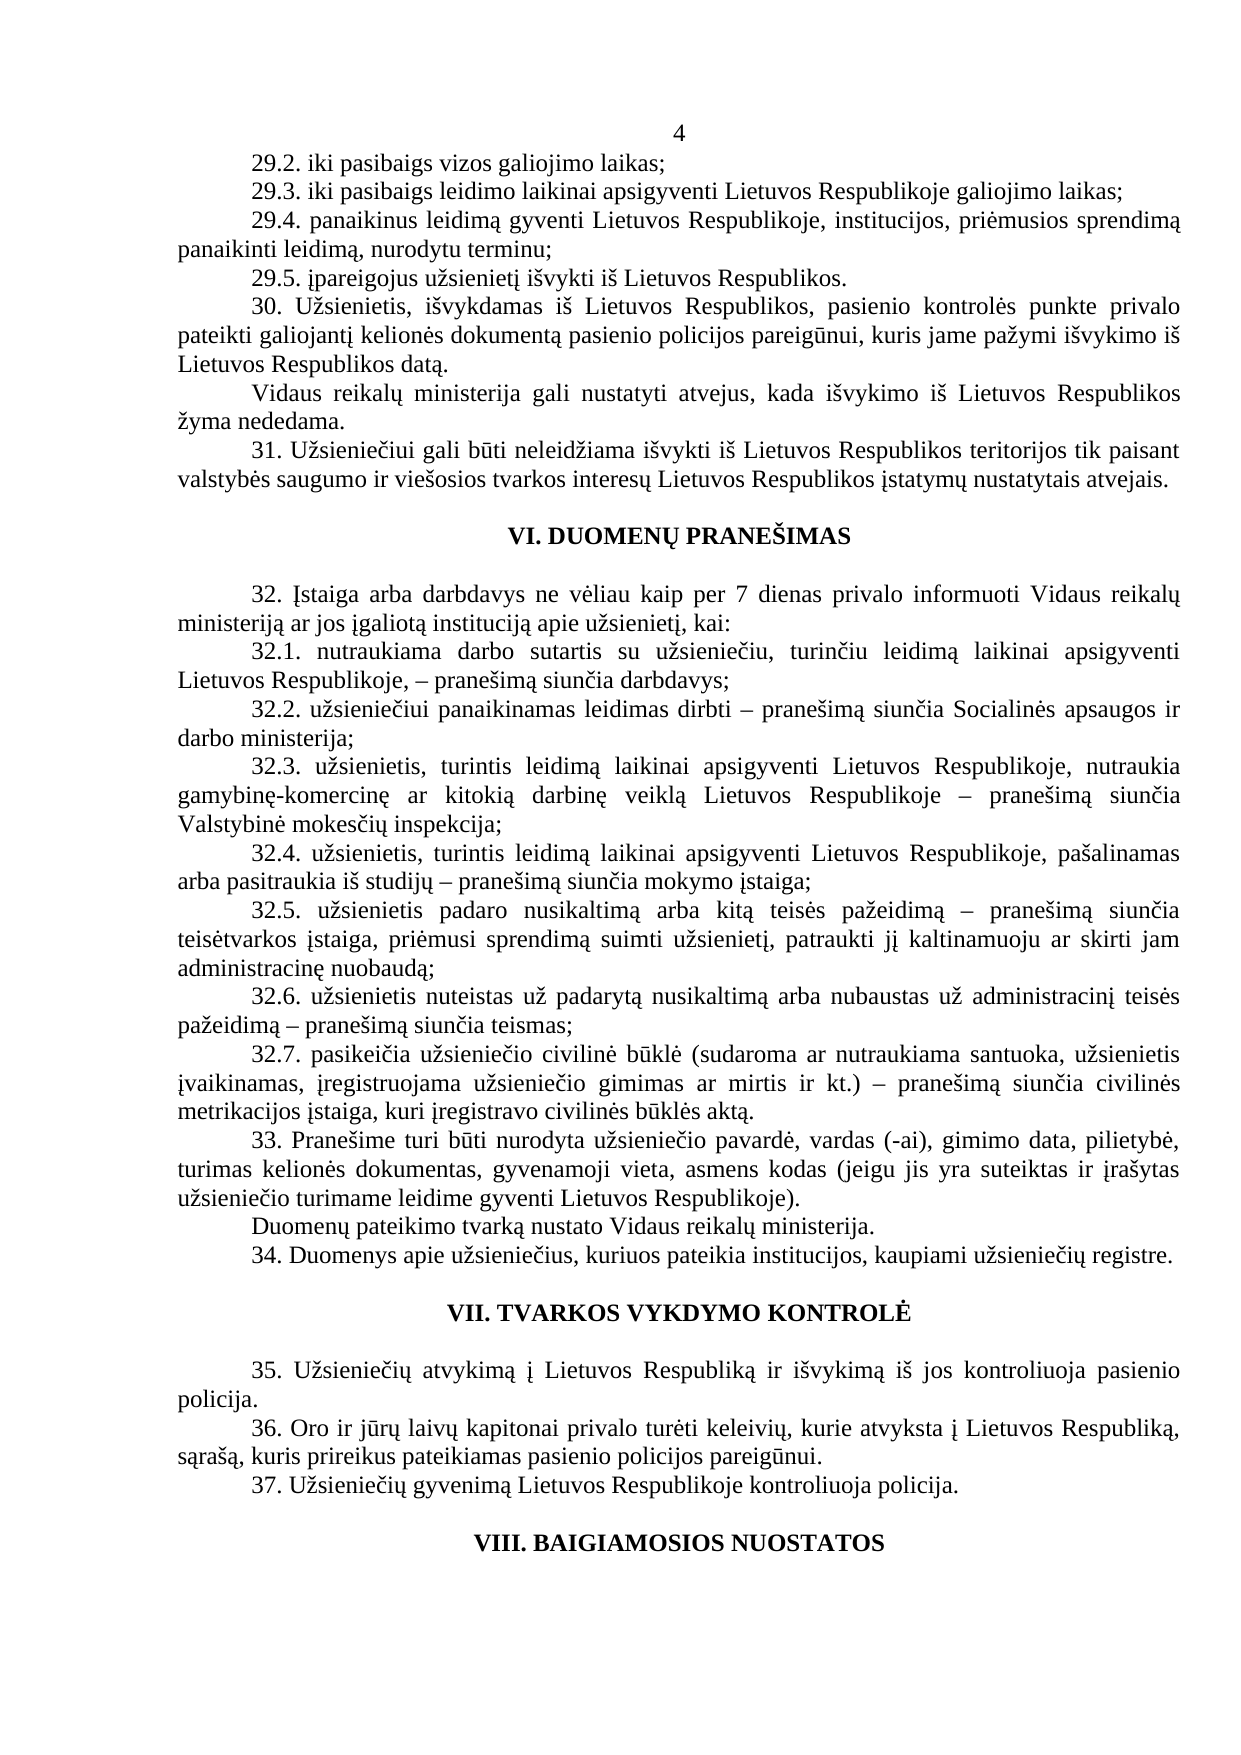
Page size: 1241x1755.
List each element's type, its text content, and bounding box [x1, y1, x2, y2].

text 29.5. įpareigojus užsienietį išvykti iš Lietuvos Respublikos. [177, 263, 1181, 291]
text 33. Pranešime turi būti nurodyta užsieniečio pavardė, vardas (-ai), gimimo data, pilietybė, turimas kelionės dokumentas, gyvenamoji vieta, asmens kodas (jeigu jis yra suteiktas ir įrašytas užsieniečio turimame leidime gyventi Lietuvos Respublikoje). [177, 1125, 1181, 1211]
text 29.3. iki pasibaigs leidimo laikinai apsigyventi Lietuvos Respublikoje galiojimo laikas; [177, 176, 1181, 205]
text 32.3. užsienietis, turintis leidimą laikinai apsigyventi Lietuvos Respublikoje, nutraukia gamybinę-komercinę ar kitokią darbinę veiklą Lietuvos Respublikoje – pranešimą siunčia Valstybinė mokesčių inspekcija; [177, 751, 1181, 838]
text 37. Užsieniečių gyvenimą Lietuvos Respublikoje kontroliuoja policija. [177, 1470, 1181, 1499]
text 32.4. užsienietis, turintis leidimą laikinai apsigyventi Lietuvos Respublikoje, pašalinamas arba pasitraukia iš studijų – pranešimą siunčia mokymo įstaiga; [177, 838, 1181, 895]
text 32.5. užsienietis padaro nusikaltimą arba kitą teisės pažeidimą – pranešimą siunčia teisėtvarkos įstaiga, priėmusi sprendimą suimti užsienietį, patraukti jį kaltinamuoju ar skirti jam administracinę nuobaudą; [177, 895, 1181, 981]
text Vidaus reikalų ministerija gali nustatyti atvejus, kada išvykimo iš Lietuvos Respublikos žyma nededama. [177, 378, 1181, 435]
text 32.6. užsienietis nuteistas už padarytą nusikaltimą arba nubaustas už administracinį teisės pažeidimą – pranešimą siunčia teismas; [177, 981, 1181, 1039]
text 35. Užsieniečių atvykimą į Lietuvos Respubliką ir išvykimą iš jos kontroliuoja pasienio policija. [177, 1355, 1181, 1413]
text VI. DUOMENŲ PRANEŠIMAS [177, 521, 1181, 550]
text 32.1. nutraukiama darbo sutartis su užsieniečiu, turinčiu leidimą laikinai apsigyventi Lietuvos Respublikoje, – pranešimą siunčia darbdavys; [177, 636, 1181, 694]
text VIII. BAIGIAMOSIOS NUOSTATOS [177, 1528, 1181, 1556]
text VII. TVARKOS VYKDYMO KONTROLĖ [177, 1298, 1181, 1326]
text Duomenų pateikimo tvarką nustato Vidaus reikalų ministerija. [177, 1211, 1181, 1240]
text 32. Įstaiga arba darbdavys ne vėliau kaip per 7 dienas privalo informuoti Vidaus reikalų ministeriją ar jos įgaliotą instituciją apie užsienietį, kai: [177, 579, 1181, 636]
text 34. Duomenys apie užsieniečius, kuriuos pateikia institucijos, kaupiami užsieniečių registre. [177, 1240, 1181, 1269]
text 30. Užsienietis, išvykdamas iš Lietuvos Respublikos, pasienio kontrolės punkte privalo pateikti galiojantį kelionės dokumentą pasienio policijos pareigūnui, kuris jame pažymi išvykimo iš Lietuvos Respublikos datą. [177, 291, 1181, 378]
text 32.2. užsieniečiui panaikinamas leidimas dirbti – pranešimą siunčia Socialinės apsaugos ir darbo ministerija; [177, 694, 1181, 751]
text 29.4. panaikinus leidimą gyventi Lietuvos Respublikoje, institucijos, priėmusios sprendimą panaikinti leidimą, nurodytu terminu; [177, 205, 1181, 263]
text 29.2. iki pasibaigs vizos galiojimo laikas; [177, 148, 1181, 176]
text 36. Oro ir jūrų laivų kapitonai privalo turėti keleivių, kurie atvyksta į Lietuvos Respubliką, sąrašą, kuris prireikus pateikiamas pasienio policijos pareigūnui. [177, 1413, 1181, 1470]
text 32.7. pasikeičia užsieniečio civilinė būklė (sudaroma ar nutraukiama santuoka, užsienietis įvaikinamas, įregistruojama užsieniečio gimimas ar mirtis ir kt.) – pranešimą siunčia civilinės metrikacijos įstaiga, kuri įregistravo civilinės būklės aktą. [177, 1039, 1181, 1125]
text 31. Užsieniečiui gali būti neleidžiama išvykti iš Lietuvos Respublikos teritorijos tik paisant valstybės saugumo ir viešosios tvarkos interesų Lietuvos Respublikos įstatymų nustatytais atvejais. [177, 435, 1181, 493]
